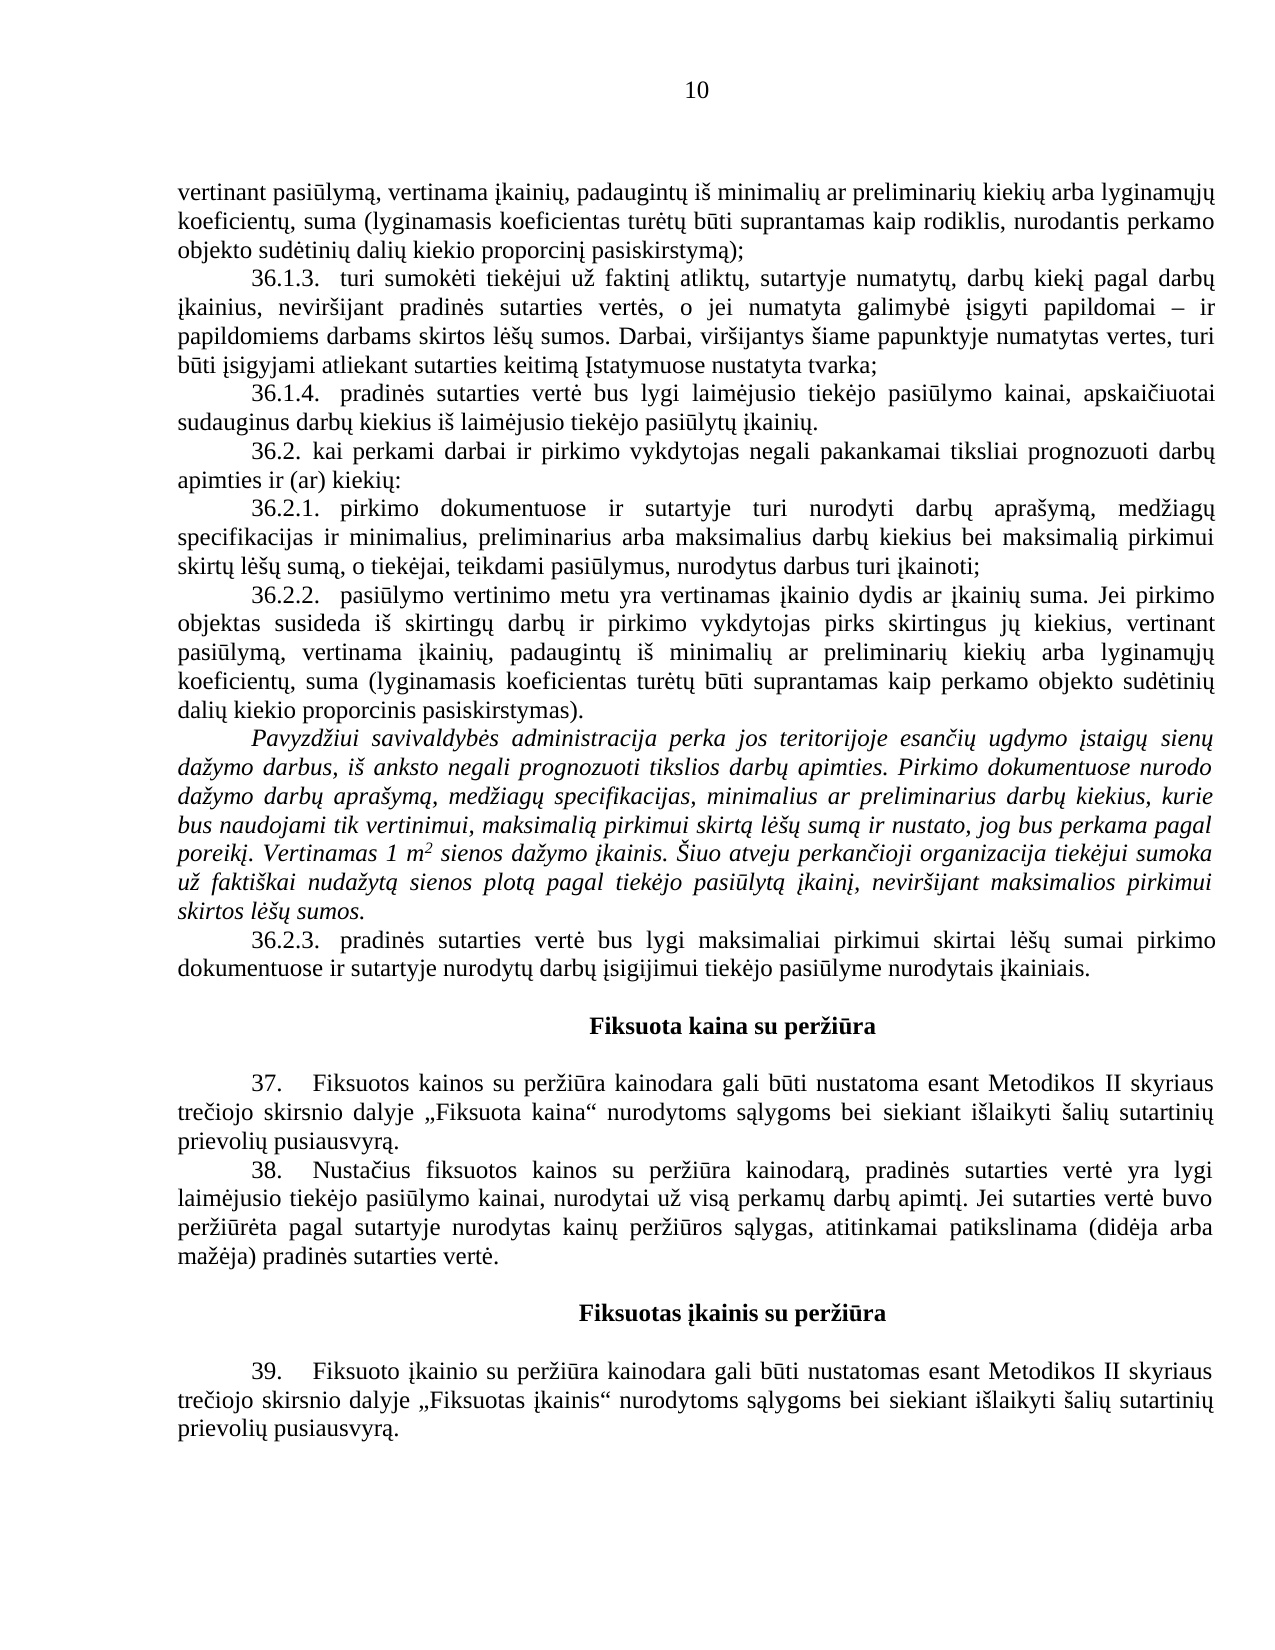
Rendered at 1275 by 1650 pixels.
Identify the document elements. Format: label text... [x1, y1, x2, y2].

text 37. Fiksuotos kainos su peržiūra kainodara gali būti nustatoma esant Metodikos II skyriaus trečiojo skirsnio dalyje „Fiksuota kaina“ nurodytoms sąlygoms bei siekiant išlaikyti šalių sutartinių prievolių pusiausvyrą. [177, 1068, 1214, 1155]
text 38. Nustačius fiksuotos kainos su peržiūra kainodarą, pradinės sutarties vertė yra lygi laimėjusio tiekėjo pasiūlymo kainai, nurodytai už visą perkamų darbų apimtį. Jei sutarties vertė buvo peržiūrėta pagal sutartyje nurodytas kainų peržiūros sąlygas, atitinkamai patikslinama (didėja arba mažėja) pradinės sutarties vertė. [177, 1155, 1214, 1270]
text Fiksuota kaina su peržiūra [177, 1011, 1214, 1040]
text Fiksuotas įkainis su peržiūra [177, 1298, 1214, 1327]
text 36.1.3. turi sumokėti tiekėjui už faktinį atliktų, sutartyje numatytų, darbų kiekį pagal darbų įkainius, neviršijant pradinės sutarties vertės, o jei numatyta galimybė įsigyti papildomai – ir papildomiems darbams skirtos lėšų sumos. Darbai, viršijantys šiame papunktyje numatytas vertes, turi būti įsigyjami atliekant sutarties keitimą Įstatymuose nustatyta tvarka; [177, 263, 1216, 378]
text 36.2.2. pasiūlymo vertinimo metu yra vertinamas įkainio dydis ar įkainių suma. Jei pirkimo objektas susideda iš skirtingų darbų ir pirkimo vykdytojas pirks skirtingus jų kiekius, vertinant pasiūlymą, vertinama įkainių, padaugintų iš minimalių ar preliminarių kiekių arba lyginamųjų koeficientų, suma (lyginamasis koeficientas turėtų būti suprantamas kaip perkamo objekto sudėtinių dalių kiekio proporcinis pasiskirstymas). [177, 580, 1216, 723]
text 36.2. kai perkami darbai ir pirkimo vykdytojas negali pakankamai tiksliai prognozuoti darbų apimties ir (ar) kiekių: [177, 436, 1216, 493]
text 39. Fiksuoto įkainio su peržiūra kainodara gali būti nustatomas esant Metodikos II skyriaus trečiojo skirsnio dalyje „Fiksuotas įkainis“ nurodytoms sąlygoms bei siekiant išlaikyti šalių sutartinių prievolių pusiausvyrą. [177, 1356, 1214, 1442]
text vertinant pasiūlymą, vertinama įkainių, padaugintų iš minimalių ar preliminarių kiekių arba lyginamųjų koeficientų, suma (lyginamasis koeficientas turėtų būti suprantamas kaip rodiklis, nurodantis perkamo objekto sudėtinių dalių kiekio proporcinį pasiskirstymą); [177, 177, 1216, 263]
text 36.2.3. pradinės sutarties vertė bus lygi maksimaliai pirkimui skirtai lėšų sumai pirkimo dokumentuose ir sutartyje nurodytų darbų įsigijimui tiekėjo pasiūlyme nurodytais įkainiais. [177, 925, 1216, 982]
text Pavyzdžiui savivaldybės administracija perka jos teritorijoje esančių ugdymo įstaigų sienų dažymo darbus, iš anksto negali prognozuoti tikslios darbų apimties. Pirkimo dokumentuose nurodo dažymo darbų aprašymą, medžiagų specifikacijas, minimalius ar preliminarius darbų kiekius, kurie bus naudojami tik vertinimui, maksimalią pirkimui skirtą lėšų sumą ir nustato, jog bus perkama pagal poreikį. Vertinamas 1 m2 sienos dažymo įkainis. Šiuo atveju perkančioji organizacija tiekėjui sumoka už faktiškai nudažytą sienos plotą pagal tiekėjo pasiūlytą įkainį, neviršijant maksimalios pirkimui skirtos lėšų sumos. [177, 723, 1216, 925]
text 36.1.4. pradinės sutarties vertė bus lygi laimėjusio tiekėjo pasiūlymo kainai, apskaičiuotai sudauginus darbų kiekius iš laimėjusio tiekėjo pasiūlytų įkainių. [177, 378, 1216, 436]
text 36.2.1. pirkimo dokumentuose ir sutartyje turi nurodyti darbų aprašymą, medžiagų specifikacijas ir minimalius, preliminarius arba maksimalius darbų kiekius bei maksimalią pirkimui skirtų lėšų sumą, o tiekėjai, teikdami pasiūlymus, nurodytus darbus turi įkainoti; [177, 493, 1216, 580]
